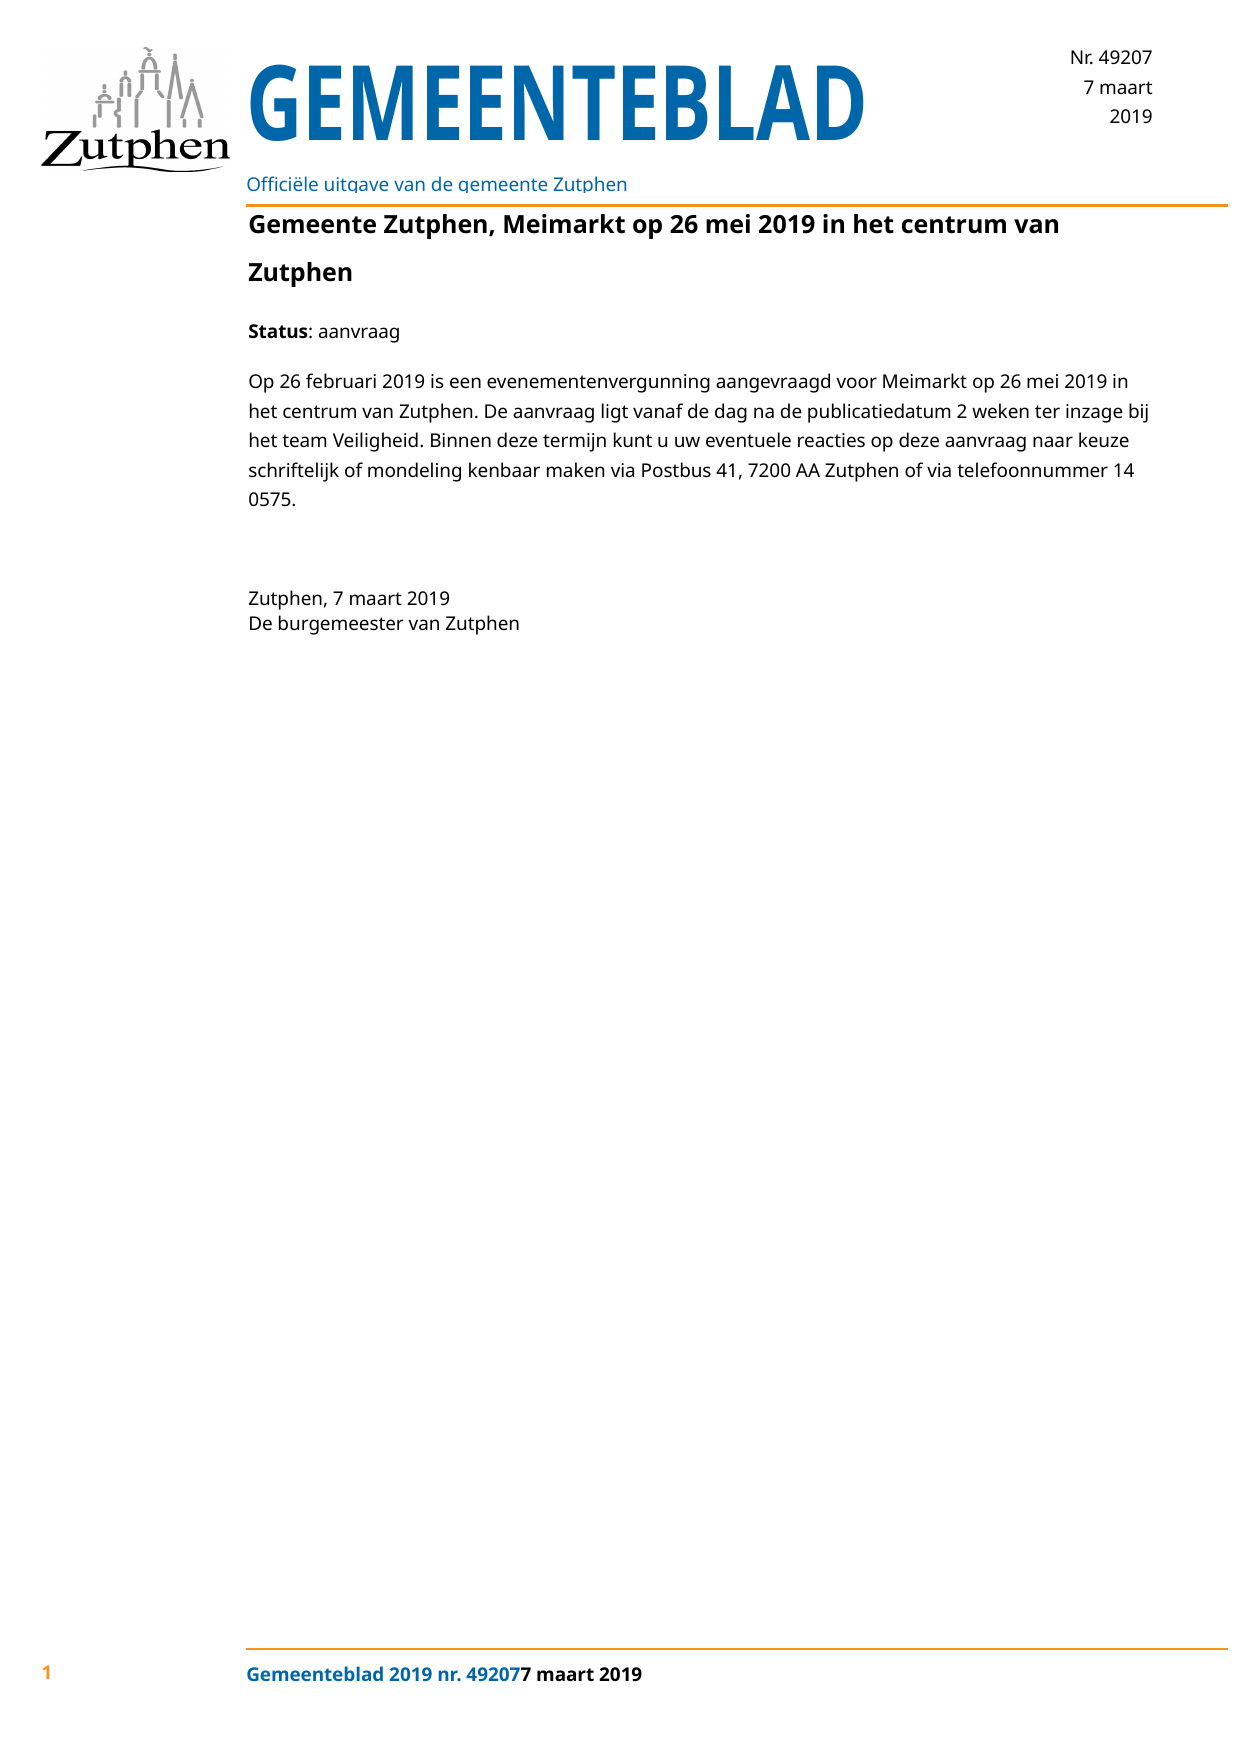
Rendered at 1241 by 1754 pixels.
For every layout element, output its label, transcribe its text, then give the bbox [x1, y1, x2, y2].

text Status: aanvraag [248, 318, 1152, 344]
text Zutphen, 7 maart 2019 [248, 585, 1152, 611]
text De burgemeester van Zutphen [248, 611, 1152, 636]
picture [41, 47, 231, 172]
text Op 26 februari 2019 is een evenementenvergunning aangevraagd voor Meimarkt op 26 mei 2019 in het centrum van Zutphen. De aanvraag ligt vanaf de dag na de publicatiedatum 2 weken ter inzage bij het team Veiligheid. Binnen deze termijn kunt u uw eventuele reacties op deze aanvraag naar keuze schriftelijk of mondeling kenbaar maken via Postbus 41, 7200 AA Zutphen of via telefoonnummer 14 0575. [248, 368, 1152, 512]
text Gemeente Zutphen, Meimarkt op 26 mei 2019 in het centrum van Zutphen [248, 207, 1152, 288]
